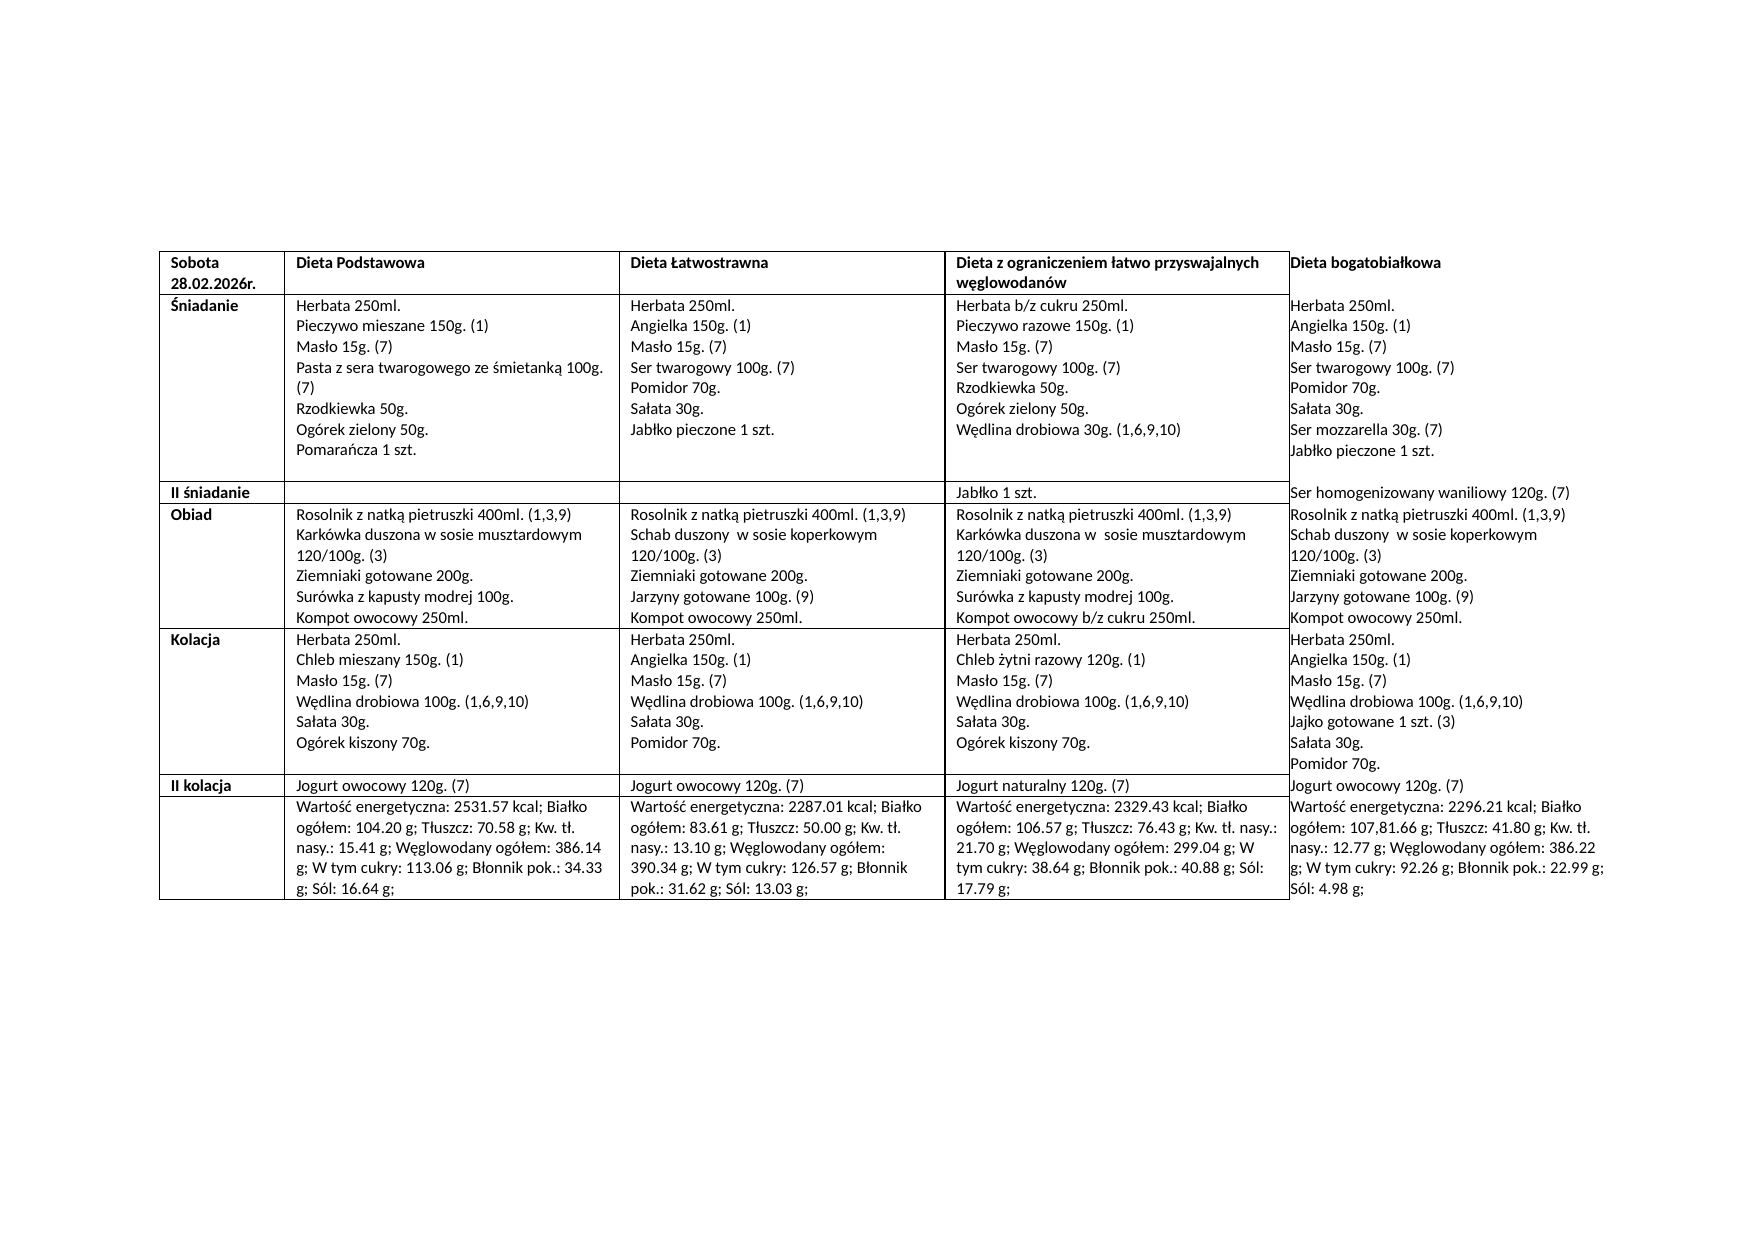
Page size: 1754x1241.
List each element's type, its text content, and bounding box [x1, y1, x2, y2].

table_cell II kolacja [160, 775, 284, 796]
table_cell [285, 482, 619, 503]
table_cell [620, 482, 944, 503]
table_cell Wartość energetyczna: 2287.01 kcal; Białko ogółem: 83.61 g; Tłuszcz: 50.00 g; Kw. tł. nasy.: 13.10 g; Węglowodany ogółem: 390.34 g; W tym cukry: 126.57 g; Błonnik pok.: 31.62 g; Sól: 13.03 g; [620, 797, 944, 899]
table_cell Herbata 250ml. Angielka 150g. (1) Masło 15g. (7) Ser twarogowy 100g. (7) Pomidor 70g. Sałata 30g. Ser mozzarella 30g. (7) Jabłko pieczone 1 szt. [1290, 294, 1606, 481]
table_cell Jogurt owocowy 120g. (7) [1290, 774, 1606, 796]
table_cell Jogurt owocowy 120g. (7) [285, 775, 619, 796]
table_cell Rosolnik z natką pietruszki 400ml. (1,3,9) Karkówka duszona w sosie musztardowym 120/100g. (3) Ziemniaki gotowane 200g. Surówka z kapusty modrej 100g. Kompot owocowy 250ml. [285, 504, 619, 628]
table_cell II śniadanie [160, 482, 284, 503]
table_cell Ser homogenizowany waniliowy 120g. (7) [1290, 481, 1606, 503]
table_cell Herbata 250ml. Pieczywo mieszane 150g. (1) Masło 15g. (7) Pasta z sera twarogowego ze śmietanką 100g. (7) Rzodkiewka 50g. Ogórek zielony 50g. Pomarańcza 1 szt. [285, 295, 619, 481]
table_header Dieta Podstawowa [285, 252, 619, 294]
table_header Dieta bogatobiałkowa [1290, 251, 1606, 294]
table_cell Rosolnik z natką pietruszki 400ml. (1,3,9) Schab duszony w sosie koperkowym 120/100g. (3) Ziemniaki gotowane 200g. Jarzyny gotowane 100g. (9) Kompot owocowy 250ml. [620, 504, 944, 628]
table_cell Rosolnik z natką pietruszki 400ml. (1,3,9) Schab duszony w sosie koperkowym 120/100g. (3) Ziemniaki gotowane 200g. Jarzyny gotowane 100g. (9) Kompot owocowy 250ml. [1290, 503, 1606, 628]
table_cell Kolacja [160, 629, 284, 774]
table_cell Jogurt owocowy 120g. (7) [620, 775, 944, 796]
table_cell Herbata 250ml. Angielka 150g. (1) Masło 15g. (7) Wędlina drobiowa 100g. (1,6,9,10) Sałata 30g. Pomidor 70g. [620, 629, 944, 774]
table_header Dieta Łatwostrawna [620, 252, 944, 294]
table_cell Herbata b/z cukru 250ml. Pieczywo razowe 150g. (1) Masło 15g. (7) Ser twarogowy 100g. (7) Rzodkiewka 50g. Ogórek zielony 50g. Wędlina drobiowa 30g. (1,6,9,10) [946, 295, 1289, 481]
table_cell Wartość energetyczna: 2329.43 kcal; Białko ogółem: 106.57 g; Tłuszcz: 76.43 g; Kw. tł. nasy.: 21.70 g; Węglowodany ogółem: 299.04 g; W tym cukry: 38.64 g; Błonnik pok.: 40.88 g; Sól: 17.79 g; [946, 797, 1289, 899]
table_cell Herbata 250ml. Angielka 150g. (1) Masło 15g. (7) Ser twarogowy 100g. (7) Pomidor 70g. Sałata 30g. Jabłko pieczone 1 szt. [620, 295, 944, 481]
table_header Dieta z ograniczeniem łatwo przyswajalnych węglowodanów [946, 252, 1289, 294]
table_cell Herbata 250ml. Angielka 150g. (1) Masło 15g. (7) Wędlina drobiowa 100g. (1,6,9,10) Jajko gotowane 1 szt. (3) Sałata 30g. Pomidor 70g. [1290, 628, 1606, 774]
table_cell Rosolnik z natką pietruszki 400ml. (1,3,9) Karkówka duszona w sosie musztardowym 120/100g. (3) Ziemniaki gotowane 200g. Surówka z kapusty modrej 100g. Kompot owocowy b/z cukru 250ml. [946, 504, 1289, 628]
table_cell Jogurt naturalny 120g. (7) [946, 775, 1289, 796]
table_header Sobota 28.02.2026r. [160, 252, 284, 294]
table_cell Obiad [160, 504, 284, 628]
table_cell Śniadanie [160, 295, 284, 481]
table_cell Herbata 250ml. Chleb żytni razowy 120g. (1) Masło 15g. (7) Wędlina drobiowa 100g. (1,6,9,10) Sałata 30g. Ogórek kiszony 70g. [946, 629, 1289, 774]
table_cell Wartość energetyczna: 2296.21 kcal; Białko ogółem: 107,81.66 g; Tłuszcz: 41.80 g; Kw. tł. nasy.: 12.77 g; Węglowodany ogółem: 386.22 g; W tym cukry: 92.26 g; Błonnik pok.: 22.99 g; Sól: 4.98 g; [1290, 796, 1606, 899]
table_cell Wartość energetyczna: 2531.57 kcal; Białko ogółem: 104.20 g; Tłuszcz: 70.58 g; Kw. tł. nasy.: 15.41 g; Węglowodany ogółem: 386.14 g; W tym cukry: 113.06 g; Błonnik pok.: 34.33 g; Sól: 16.64 g; [285, 797, 619, 899]
table_cell Herbata 250ml. Chleb mieszany 150g. (1) Masło 15g. (7) Wędlina drobiowa 100g. (1,6,9,10) Sałata 30g. Ogórek kiszony 70g. [285, 629, 619, 774]
table_cell [160, 797, 284, 899]
table_cell Jabłko 1 szt. [946, 482, 1289, 503]
